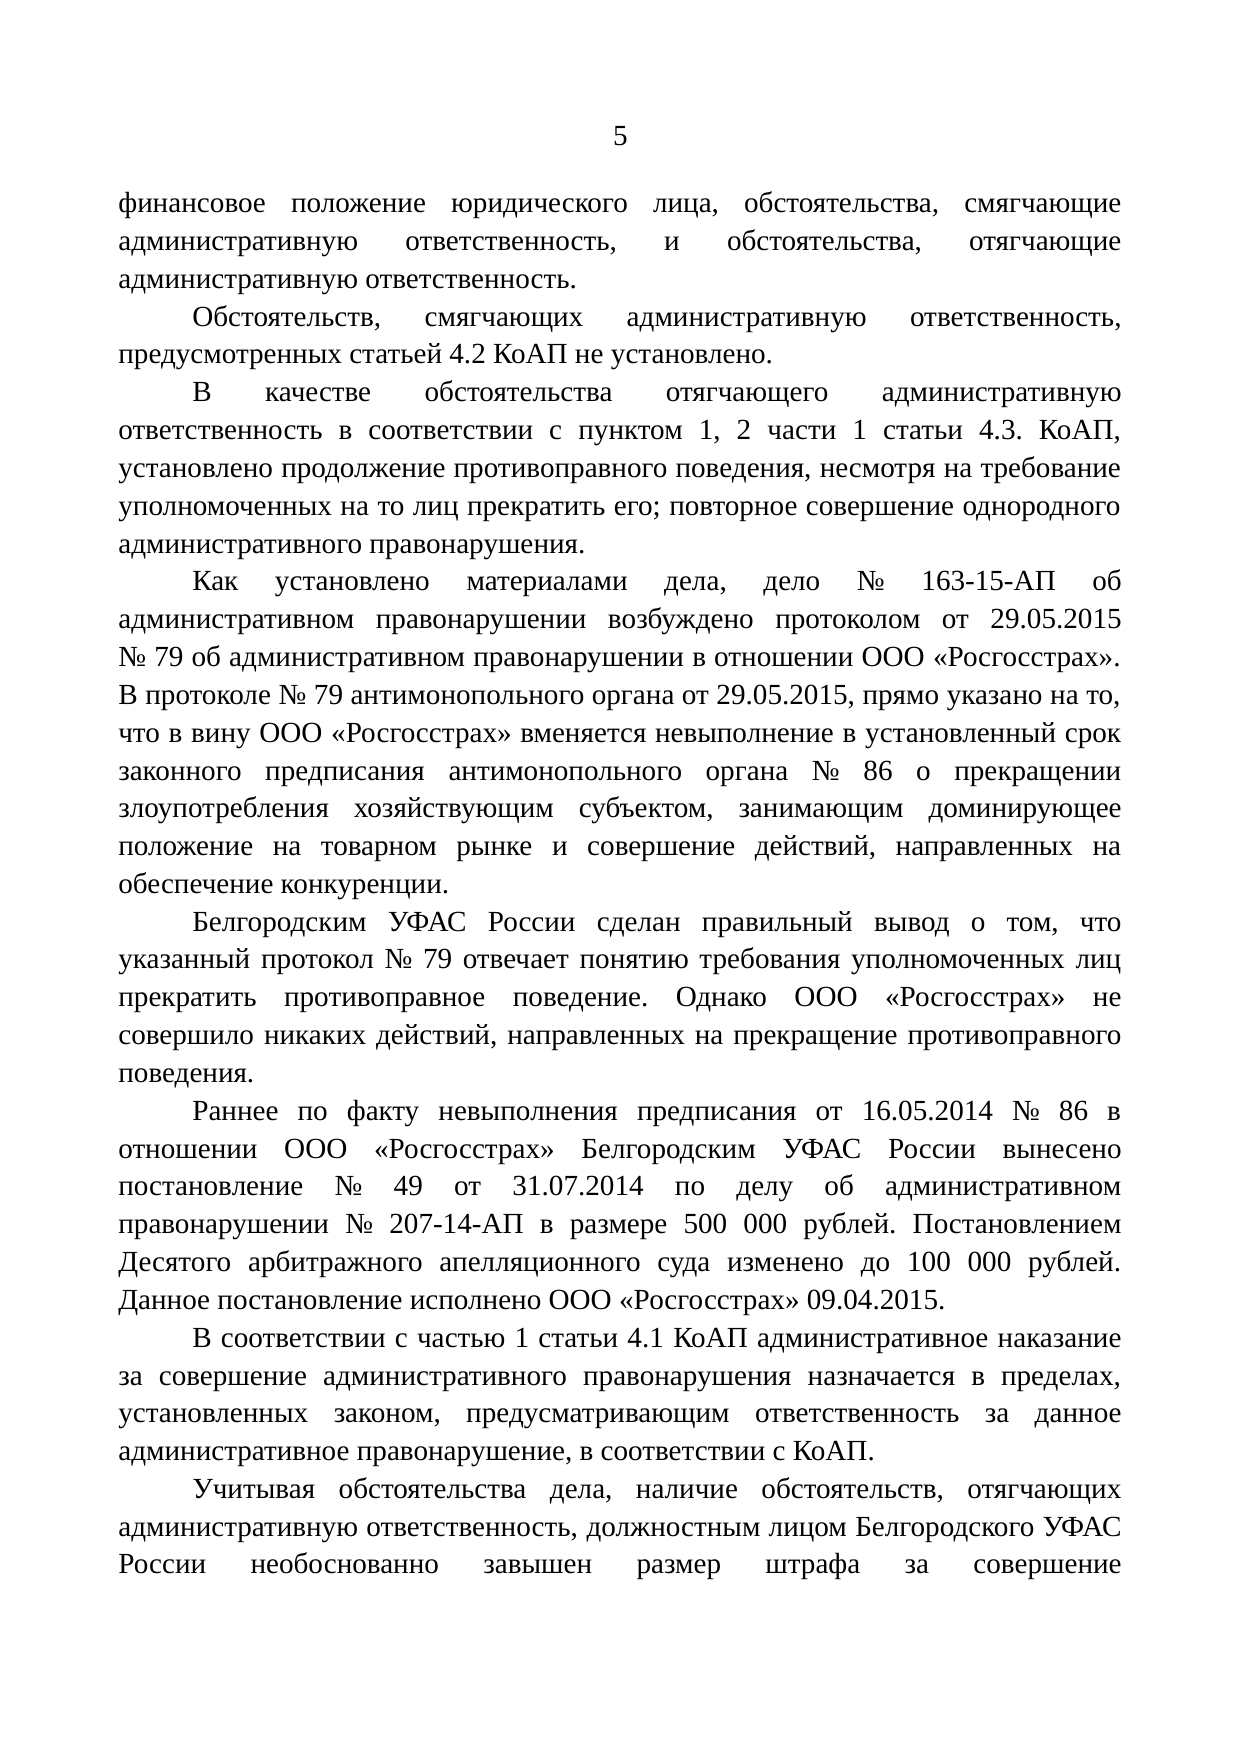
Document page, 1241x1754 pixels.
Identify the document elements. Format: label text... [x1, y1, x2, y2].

text Раннее по факту невыполнения предписания от 16.05.2014 № 86 в отношении ООО «Росгосстрах» Белгородским УФАС России вынесено постановление № 49 от 31.07.2014 по делу об административном правонарушении № 207-14-АП в размере 500 000 рублей. Постановлением Десятого арбитражного апелляционного суда изменено до 100 000 рублей. Данное постановление исполнено ООО «Росгосстрах» 09.04.2015. [118, 1089, 1122, 1316]
text В качестве обстоятельства отягчающего административную ответственность в соответствии с пунктом 1, 2 части 1 статьи 4.3. КоАП, установлено продолжение противоправного поведения, несмотря на требование уполномоченных на то лиц прекратить его; повторное совершение однородного административного правонарушения. [118, 370, 1122, 559]
text В соответствии с частью 1 статьи 4.1 КоАП административное наказание за совершение административного правонарушения назначается в пределах, установленных законом, предусматривающим ответственность за данное административное правонарушение, в соответствии с КоАП. [118, 1316, 1122, 1467]
text Обстоятельств, смягчающих административную ответственность, предусмотренных статьей 4.2 КоАП не установлено. [118, 294, 1122, 370]
list Как установлено материалами дела, дело № 163-15-АП об административном правонарушении возбуждено протоколом от 29.05.2015 № 79 об административном правонарушении в отношении ООО «Росгосстрах». В протоколе № 79 антимонопольного органа от 29.05.2015, прямо указано на то, что в вину ООО «Росгосстрах» вменяется невыполнение в установленный срок законного предписания антимонопольного органа № 86 о прекращении злоупотребления хозяйствующим субъектом, занимающим доминирующее положение на товарном рынке и совершение действий, направленных на обеспечение конкуренции. [118, 559, 1122, 899]
text финансовое положение юридического лица, обстоятельства, смягчающие административную ответственность, и обстоятельства, отягчающие административную ответственность. [118, 181, 1122, 294]
text Учитывая обстоятельства дела, наличие обстоятельств, отягчающих административную ответственность, должностным лицом Белгородского УФАС России необоснованно завышен размер штрафа за совершение [118, 1467, 1122, 1580]
list Белгородским УФАС России сделан правильный вывод о том, что указанный протокол № 79 отвечает понятию требования уполномоченных лиц прекратить противоправное поведение. Однако ООО «Росгосстрах» не совершило никаких действий, направленных на прекращение противоправного поведения. [118, 899, 1122, 1089]
